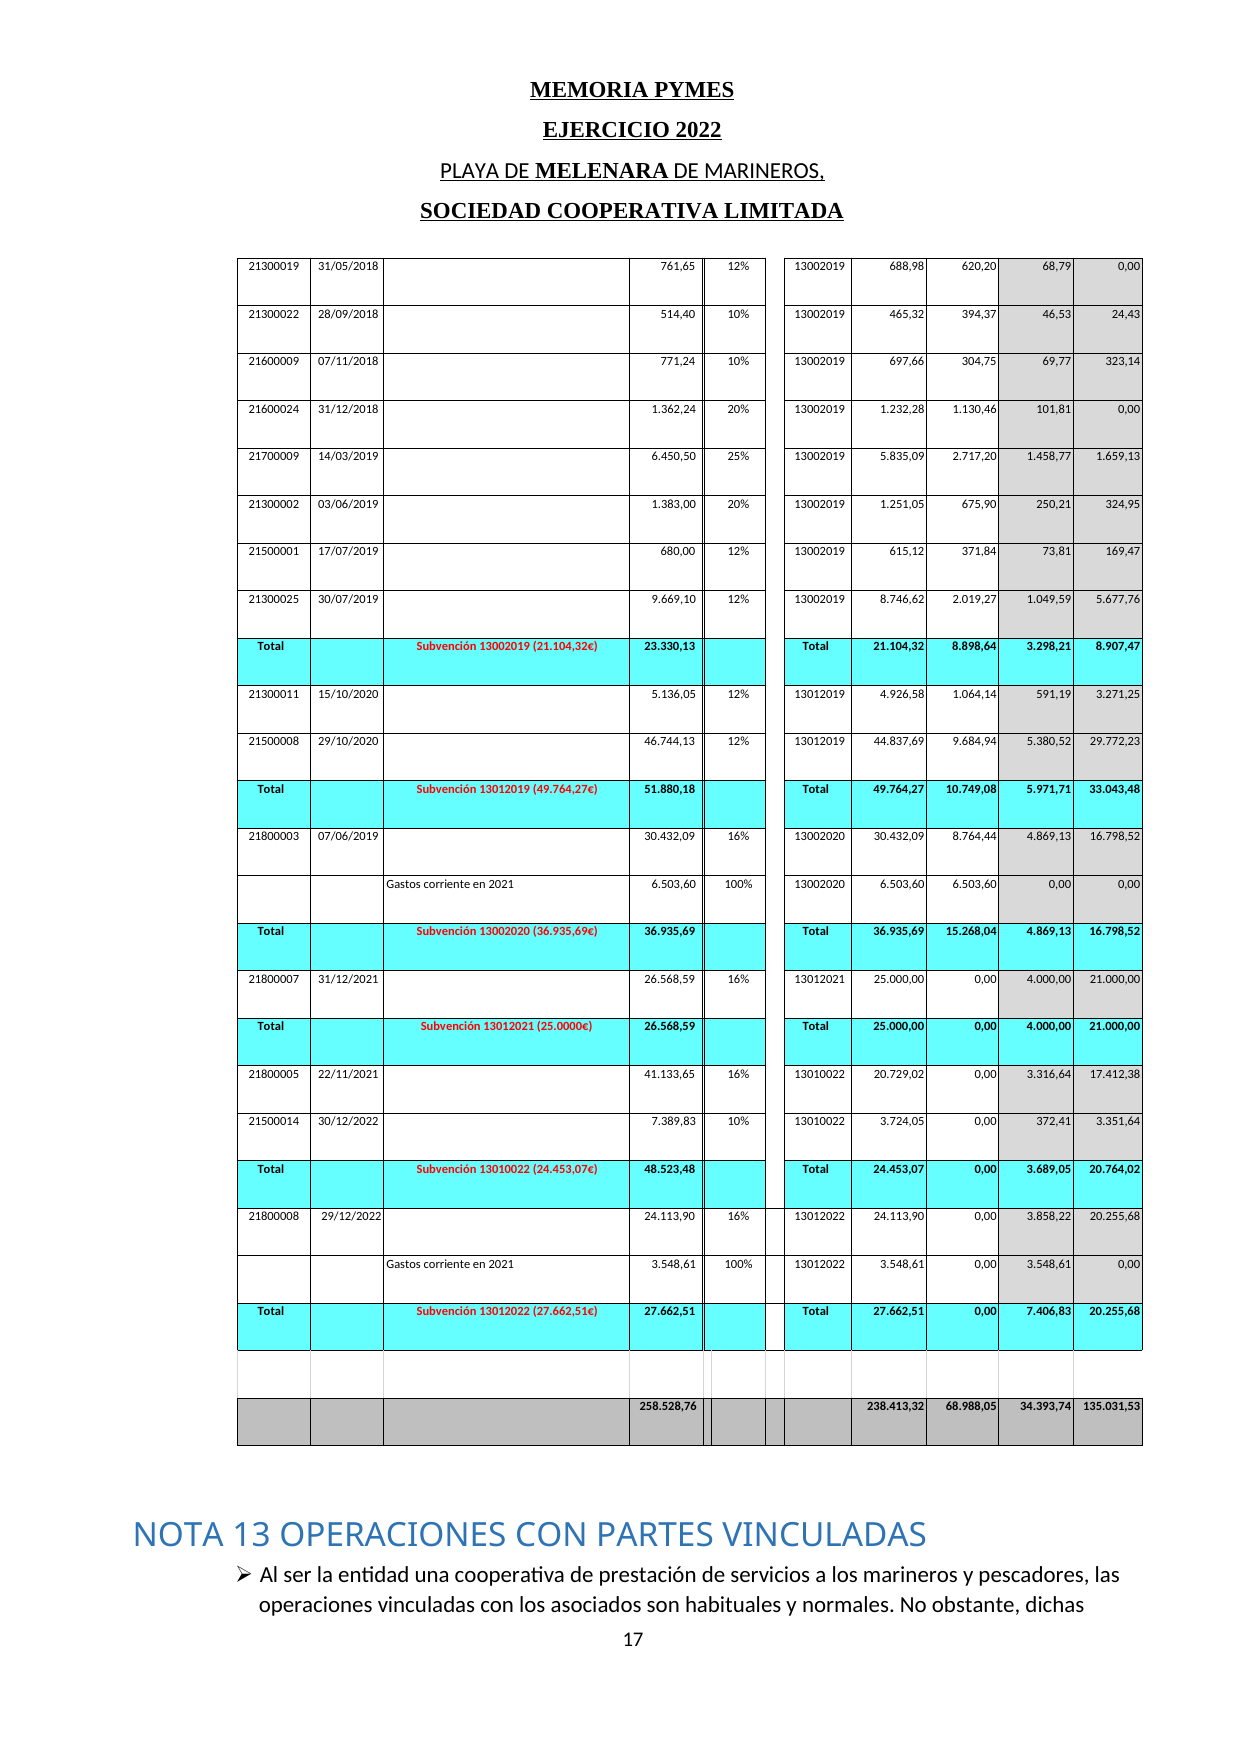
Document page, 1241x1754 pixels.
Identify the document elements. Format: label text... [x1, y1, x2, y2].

table_cell 33.043,48 [1074, 781, 1142, 828]
table_cell [384, 1399, 629, 1445]
table_cell 238.413,32 [852, 1399, 926, 1445]
table_cell 2.019,27 [927, 591, 998, 638]
table_cell [705, 1161, 765, 1208]
table_cell [766, 1018, 784, 1065]
table_cell 3.724,05 [852, 1114, 926, 1160]
table_cell [384, 829, 629, 875]
table_cell 1.232,28 [852, 401, 926, 448]
table_cell 16% [705, 971, 765, 1018]
table_cell 21800005 [238, 1066, 310, 1113]
table_cell 21600024 [238, 401, 310, 448]
table_cell 21.000,00 [1074, 1019, 1142, 1065]
table_cell 13002020 [785, 829, 851, 875]
table_cell Total [238, 924, 310, 970]
table_cell 14/03/2019 [311, 449, 383, 495]
table_cell 100% [705, 876, 765, 923]
table_cell 5.380,52 [999, 734, 1073, 780]
table_cell 0,00 [1074, 401, 1142, 448]
table_cell 688,98 [852, 259, 926, 305]
table_cell 3.548,61 [852, 1256, 926, 1303]
table_cell 13012019 [785, 686, 851, 733]
table_cell [1074, 1351, 1142, 1398]
table_cell 5.971,71 [999, 781, 1073, 828]
table_cell 6.503,60 [852, 876, 926, 923]
table_cell 34.393,74 [999, 1399, 1073, 1445]
table_cell 07/11/2018 [311, 354, 383, 400]
table_cell 16.798,52 [1074, 829, 1142, 875]
table_cell [766, 780, 784, 828]
table_cell [705, 1019, 765, 1065]
table_cell 0,00 [999, 876, 1073, 923]
table_cell Total [238, 1161, 310, 1208]
table_cell 12% [705, 591, 765, 638]
table_cell [766, 638, 784, 685]
table_cell 21.104,32 [852, 639, 926, 685]
table_cell 21500008 [238, 734, 310, 780]
table_cell [238, 1399, 310, 1445]
table_cell 07/06/2019 [311, 829, 383, 875]
table_cell 20.764,02 [1074, 1161, 1142, 1208]
table_cell [712, 1351, 765, 1398]
table_cell 7.406,83 [999, 1304, 1073, 1350]
table_cell 27.662,51 [630, 1304, 702, 1350]
table_cell [384, 1066, 629, 1113]
table_cell [311, 1351, 383, 1398]
table_cell 46.744,13 [630, 734, 702, 780]
table_cell 761,65 [630, 259, 702, 305]
table_cell [712, 1399, 765, 1445]
table_cell 31/12/2021 [311, 971, 383, 1018]
table_cell [766, 1399, 784, 1445]
table_cell Gastos corriente en 2021 [384, 876, 629, 923]
table_cell 26.568,59 [630, 971, 702, 1018]
table_cell [766, 258, 784, 638]
table_cell 10% [705, 306, 765, 353]
table_cell [311, 781, 383, 828]
table_cell 20.729,02 [852, 1066, 926, 1113]
table_cell 25.000,00 [852, 1019, 926, 1065]
table_cell 41.133,65 [630, 1066, 702, 1113]
table_cell 13002019 [785, 591, 851, 638]
table_cell 4.869,13 [999, 924, 1073, 970]
table_cell [384, 1114, 629, 1160]
table_cell Total [238, 781, 310, 828]
table_cell 3.548,61 [999, 1256, 1073, 1303]
table_cell 465,32 [852, 306, 926, 353]
table_cell 10.749,08 [927, 781, 998, 828]
table_cell 12% [705, 544, 765, 590]
table_cell 21300022 [238, 306, 310, 353]
table_cell [384, 1209, 629, 1255]
table_cell 31/05/2018 [311, 259, 383, 305]
table_cell 29.772,23 [1074, 734, 1142, 780]
table_cell 591,19 [999, 686, 1073, 733]
table_cell 21500001 [238, 544, 310, 590]
table_cell 24.113,90 [630, 1209, 702, 1255]
table_cell [766, 1209, 784, 1255]
table_cell 1.383,00 [630, 496, 702, 543]
table_cell 3.548,61 [630, 1256, 702, 1303]
table_cell 0,00 [1074, 1256, 1142, 1303]
table_cell 20% [705, 401, 765, 448]
table_cell 514,40 [630, 306, 702, 353]
table_cell 0,00 [927, 1304, 998, 1350]
table_cell [384, 734, 629, 780]
table_cell 10% [705, 1114, 765, 1160]
table_cell 68.988,05 [927, 1399, 998, 1445]
table_cell 23.330,13 [630, 639, 702, 685]
table_cell [311, 924, 383, 970]
table_cell 3.271,25 [1074, 686, 1142, 733]
table_cell 6.503,60 [630, 876, 702, 923]
table_cell 21800007 [238, 971, 310, 1018]
table_cell [238, 1256, 310, 1303]
table_cell 13010022 [785, 1066, 851, 1113]
table_cell 44.837,69 [852, 734, 926, 780]
table_cell 24.453,07 [852, 1161, 926, 1208]
table_cell Total [238, 639, 310, 685]
table_cell 13012022 [785, 1209, 851, 1255]
table_cell 100% [705, 1256, 765, 1303]
table_cell 4.000,00 [999, 1019, 1073, 1065]
table_cell [384, 1351, 629, 1398]
table_cell 13002019 [785, 306, 851, 353]
table_cell 5.136,05 [630, 686, 702, 733]
table_cell 1.049,59 [999, 591, 1073, 638]
subtitle NOTA 13 OPERACIONES CON PARTES VINCULADAS [132, 1511, 1161, 1557]
table_cell Subvención 13010022 (24.453,07€) [384, 1161, 629, 1208]
table_cell 16% [705, 829, 765, 875]
table_cell 21500014 [238, 1114, 310, 1160]
table_cell [311, 1161, 383, 1208]
table_cell 73,81 [999, 544, 1073, 590]
table_cell 29/10/2020 [311, 734, 383, 780]
table_cell [766, 1351, 784, 1398]
table_cell [766, 1304, 784, 1350]
table_cell 1.362,24 [630, 401, 702, 448]
table_cell 13002020 [785, 876, 851, 923]
table_cell [766, 828, 784, 923]
table_cell 13002019 [785, 449, 851, 495]
table_cell 169,47 [1074, 544, 1142, 590]
table_cell [705, 1304, 765, 1350]
table_cell 16.798,52 [1074, 924, 1142, 970]
table_cell 10% [705, 354, 765, 400]
table_cell 1.130,46 [927, 401, 998, 448]
table_cell 675,90 [927, 496, 998, 543]
table_cell 6.450,50 [630, 449, 702, 495]
table_cell 304,75 [927, 354, 998, 400]
table_cell 5.677,76 [1074, 591, 1142, 638]
table_cell 12% [705, 734, 765, 780]
table_cell 46,53 [999, 306, 1073, 353]
table_cell 250,21 [999, 496, 1073, 543]
table_cell 323,14 [1074, 354, 1142, 400]
table_cell 12% [705, 259, 765, 305]
table_cell 03/06/2019 [311, 496, 383, 543]
table_cell 394,37 [927, 306, 998, 353]
table_cell 13010022 [785, 1114, 851, 1160]
table_cell [705, 924, 765, 970]
table_cell 68,79 [999, 259, 1073, 305]
table_cell Subvención 13002020 (36.935,69€) [384, 924, 629, 970]
table_cell 3.351,64 [1074, 1114, 1142, 1160]
table_cell 372,41 [999, 1114, 1073, 1160]
table_cell [852, 1351, 926, 1398]
table_cell 6.503,60 [927, 876, 998, 923]
table_cell [630, 1351, 703, 1398]
table_cell Subvención 13002019 (21.104,32€) [384, 639, 629, 685]
table_cell 0,00 [927, 971, 998, 1018]
table_cell 21300011 [238, 686, 310, 733]
table_cell [766, 1065, 784, 1160]
table_cell 49.764,27 [852, 781, 926, 828]
table_cell 4.926,58 [852, 686, 926, 733]
table_cell [384, 971, 629, 1018]
table_cell 7.389,83 [630, 1114, 702, 1160]
table_cell 30.432,09 [630, 829, 702, 875]
table_cell 21.000,00 [1074, 971, 1142, 1018]
table_cell 15/10/2020 [311, 686, 383, 733]
table_cell 0,00 [1074, 259, 1142, 305]
table_cell 324,95 [1074, 496, 1142, 543]
table_cell [999, 1351, 1073, 1398]
table_cell 21800008 [238, 1209, 310, 1255]
table_cell 27.662,51 [852, 1304, 926, 1350]
table_cell 21600009 [238, 354, 310, 400]
table_cell Subvención 13012019 (49.764,27€) [384, 781, 629, 828]
table_cell [766, 923, 784, 970]
table_cell 0,00 [1074, 876, 1142, 923]
table_cell 36.935,69 [852, 924, 926, 970]
table_cell 1.458,77 [999, 449, 1073, 495]
text ➢ Al ser la entidad una cooperativa de prestación de servicios a los marineros y pescadores, las operaciones vinculadas con los asociados son habituales y normales. No obstante, dichas [235, 1560, 1138, 1618]
table_cell 15.268,04 [927, 924, 998, 970]
table_cell 135.031,53 [1074, 1399, 1142, 1445]
table_cell 8.746,62 [852, 591, 926, 638]
table_cell [238, 1351, 310, 1398]
table_cell [311, 1399, 383, 1445]
table_cell 9.669,10 [630, 591, 702, 638]
table_cell 21700009 [238, 449, 310, 495]
table_cell Total [785, 781, 851, 828]
table_cell [311, 639, 383, 685]
table_cell Total [785, 1161, 851, 1208]
table_cell 13002019 [785, 259, 851, 305]
table_cell [384, 354, 629, 400]
table_cell [785, 1351, 851, 1398]
table_cell 20% [705, 496, 765, 543]
table_cell 771,24 [630, 354, 702, 400]
table_cell 258.528,76 [630, 1399, 703, 1445]
table_cell Total [785, 1304, 851, 1350]
table_cell 13002019 [785, 496, 851, 543]
table_cell [705, 639, 765, 685]
table_cell 13012022 [785, 1256, 851, 1303]
table_cell 5.835,09 [852, 449, 926, 495]
table_cell 16% [705, 1066, 765, 1113]
table_cell 3.689,05 [999, 1161, 1073, 1208]
table_cell 13002019 [785, 401, 851, 448]
table_cell [384, 686, 629, 733]
table_cell [311, 1019, 383, 1065]
table_cell 0,00 [927, 1209, 998, 1255]
table_cell 24.113,90 [852, 1209, 926, 1255]
table_cell Total [785, 1019, 851, 1065]
table_cell 21800003 [238, 829, 310, 875]
table_cell 13002019 [785, 354, 851, 400]
table_cell 3.858,22 [999, 1209, 1073, 1255]
table_cell [311, 876, 383, 923]
table_cell 20.255,68 [1074, 1304, 1142, 1350]
table_cell Subvención 13012021 (25.0000€) [384, 1019, 629, 1065]
table_cell Subvención 13012022 (27.662,51€) [384, 1304, 629, 1350]
table_cell 26.568,59 [630, 1019, 702, 1065]
table_cell 48.523,48 [630, 1161, 702, 1208]
table_cell 0,00 [927, 1114, 998, 1160]
table_cell 620,20 [927, 259, 998, 305]
table_cell 17/07/2019 [311, 544, 383, 590]
table_cell [384, 544, 629, 590]
table_cell 21300019 [238, 259, 310, 305]
table_cell 0,00 [927, 1066, 998, 1113]
table_cell [384, 496, 629, 543]
table_cell [384, 306, 629, 353]
table_cell 101,81 [999, 401, 1073, 448]
table_cell 12% [705, 686, 765, 733]
table_cell 371,84 [927, 544, 998, 590]
table_cell 31/12/2018 [311, 401, 383, 448]
table_cell Total [785, 639, 851, 685]
table_cell [766, 1256, 784, 1303]
table_cell 615,12 [852, 544, 926, 590]
table_cell 9.684,94 [927, 734, 998, 780]
table_cell 29/12/2022 [311, 1209, 383, 1255]
table_cell 697,66 [852, 354, 926, 400]
table_cell 17.412,38 [1074, 1066, 1142, 1113]
table_cell [384, 591, 629, 638]
table_cell [311, 1304, 383, 1350]
table_cell 3.316,64 [999, 1066, 1073, 1113]
table_cell [384, 401, 629, 448]
table_cell 36.935,69 [630, 924, 702, 970]
table_cell Total [785, 924, 851, 970]
table_cell 8.907,47 [1074, 639, 1142, 685]
table_cell 69,77 [999, 354, 1073, 400]
table_cell 1.064,14 [927, 686, 998, 733]
table_cell 8.764,44 [927, 829, 998, 875]
table_cell 25% [705, 449, 765, 495]
table_cell 30.432,09 [852, 829, 926, 875]
table_cell Total [238, 1304, 310, 1350]
table_cell 680,00 [630, 544, 702, 590]
table_cell 3.298,21 [999, 639, 1073, 685]
table_cell 13012021 [785, 971, 851, 1018]
table_cell 4.869,13 [999, 829, 1073, 875]
table_cell 22/11/2021 [311, 1066, 383, 1113]
table_cell [384, 259, 629, 305]
table_cell 1.251,05 [852, 496, 926, 543]
table_cell 13012019 [785, 734, 851, 780]
table_cell [311, 1256, 383, 1303]
table_cell [705, 781, 765, 828]
table_cell Gastos corriente en 2021 [384, 1256, 629, 1303]
table_cell 8.898,64 [927, 639, 998, 685]
table_cell 28/09/2018 [311, 306, 383, 353]
table_cell 13002019 [785, 544, 851, 590]
table_cell 30/07/2019 [311, 591, 383, 638]
table_cell 0,00 [927, 1161, 998, 1208]
table_cell 24,43 [1074, 306, 1142, 353]
table_cell 1.659,13 [1074, 449, 1142, 495]
table_cell Total [238, 1019, 310, 1065]
table_cell 16% [705, 1209, 765, 1255]
table_cell 0,00 [927, 1256, 998, 1303]
table_cell [766, 1160, 784, 1208]
table_cell [238, 876, 310, 923]
table_cell 4.000,00 [999, 971, 1073, 1018]
table_cell [704, 1351, 711, 1398]
table_cell 20.255,68 [1074, 1209, 1142, 1255]
table_cell [785, 1399, 851, 1445]
table_cell 21300002 [238, 496, 310, 543]
table_cell [766, 970, 784, 1018]
table_cell 51.880,18 [630, 781, 702, 828]
table_cell [766, 685, 784, 780]
table_cell 30/12/2022 [311, 1114, 383, 1160]
table_cell [704, 1399, 711, 1445]
table_cell 2.717,20 [927, 449, 998, 495]
table_cell 0,00 [927, 1019, 998, 1065]
table_cell 21300025 [238, 591, 310, 638]
table_cell 25.000,00 [852, 971, 926, 1018]
table_cell [927, 1351, 998, 1398]
table_cell [384, 449, 629, 495]
